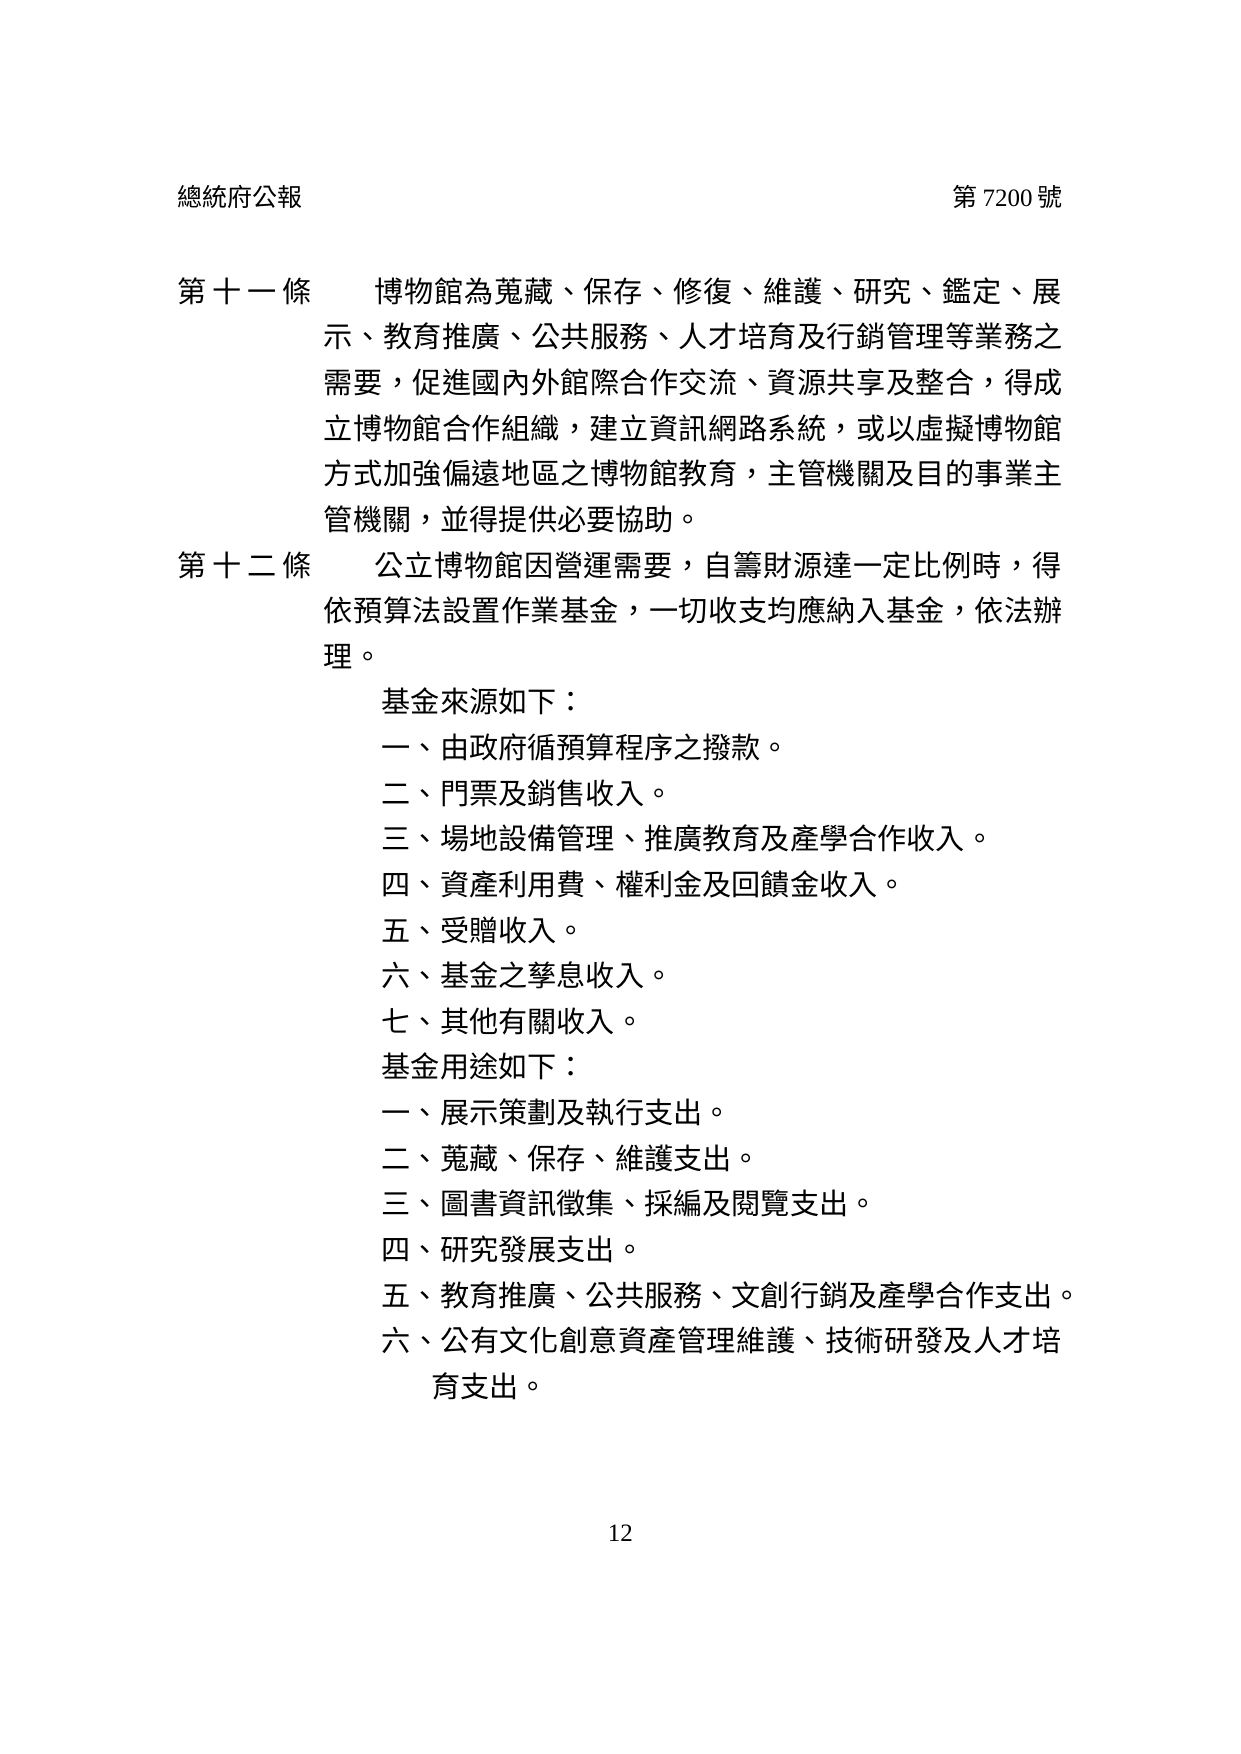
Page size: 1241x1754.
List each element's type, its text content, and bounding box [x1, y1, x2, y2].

text 四、研究發展支出。 [381, 1224, 1063, 1269]
text 三、場地設備管理、推廣教育及產學合作收入。 [381, 813, 1063, 859]
text 五、受贈收入。 [381, 904, 1063, 950]
text 三、圖書資訊徵集、採編及閱覽支出。 [381, 1178, 1063, 1224]
text 一、展示策劃及執行支出。 [381, 1087, 1063, 1133]
text 一、由政府循預算程序之撥款。 [381, 722, 1063, 768]
text 六、基金之孳息收入。 [381, 950, 1063, 996]
text 基金來源如下： [323, 676, 1063, 722]
text 二、蒐藏、保存、維護支出。 [381, 1133, 1063, 1178]
text 七、其他有關收入。 [381, 996, 1063, 1041]
text 四、資產利用費、權利金及回饋金收入。 [381, 859, 1063, 904]
text 第十二條 公立博物館因營運需要，自籌財源達一定比例時，得依預算法設置作業基金，一切收支均應納入基金，依法辦理。 [177, 539, 1063, 676]
text 六、公有文化創意資產管理維護、技術研發及人才培育支出。 [381, 1315, 1063, 1406]
text 五、教育推廣、公共服務、文創行銷及產學合作支出。 [381, 1269, 1063, 1315]
text 二、門票及銷售收入。 [381, 768, 1063, 813]
text 第十一條 博物館為蒐藏、保存、修復、維護、研究、鑑定、展示、教育推廣、公共服務、人才培育及行銷管理等業務之需要，促進國內外館際合作交流、資源共享及整合，得成立博物館合作組織，建立資訊網路系統，或以虛擬博物館方式加強偏遠地區之博物館教育，主管機關及目的事業主管機關，並得提供必要協助。 [177, 266, 1063, 539]
text 基金用途如下： [323, 1041, 1063, 1087]
